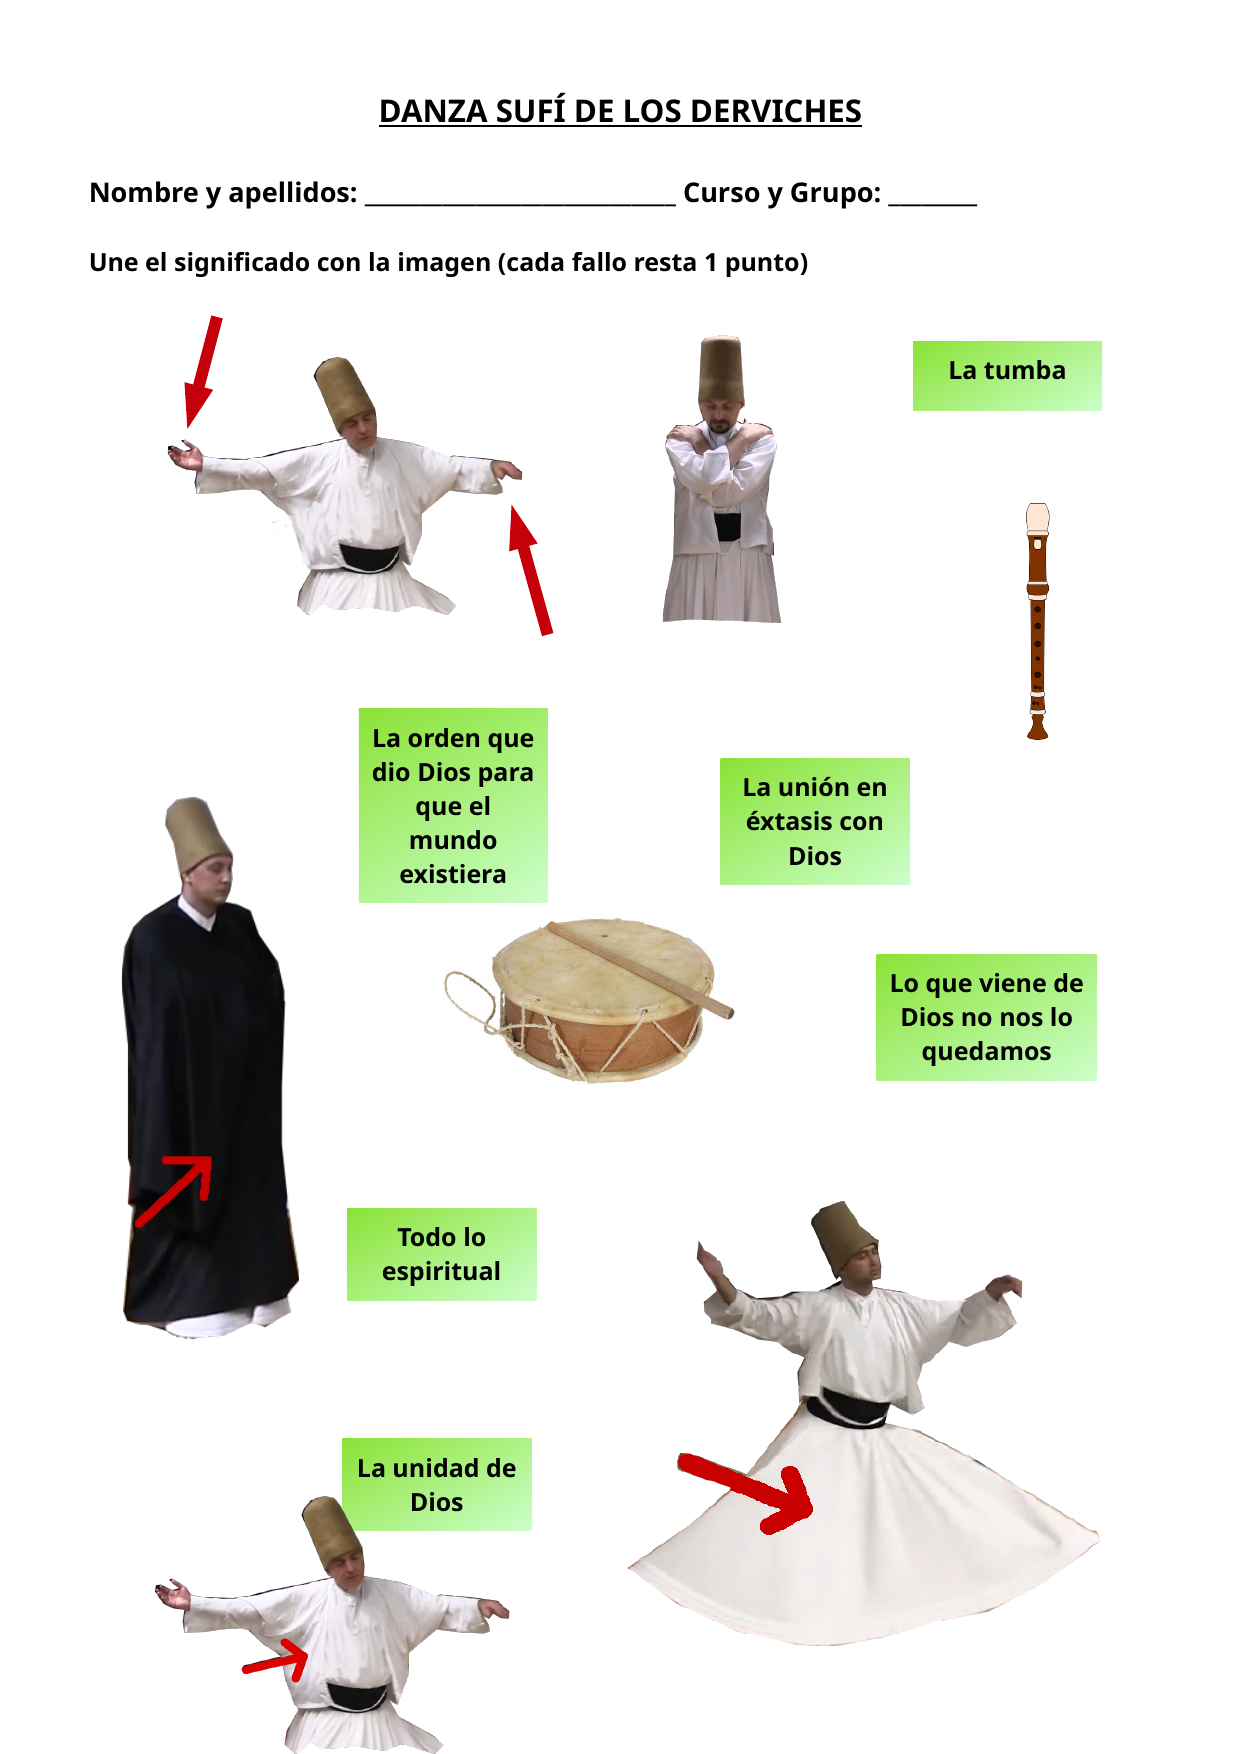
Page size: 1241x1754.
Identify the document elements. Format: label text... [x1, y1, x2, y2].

picture [978, 503, 1097, 740]
text Une el significado con la imagen (cada fallo resta 1 punto) [88, 245, 1152, 279]
text DANZA SUFÍ DE LOS DERVICHES [88, 88, 1152, 131]
picture [155, 1496, 510, 1754]
picture [441, 917, 737, 1086]
text Nombre y apellidos: ____________________________ Curso y Grupo: ________ [88, 174, 1152, 211]
picture [662, 335, 781, 623]
picture [121, 797, 299, 1340]
picture [167, 357, 523, 615]
picture [627, 1201, 1100, 1646]
